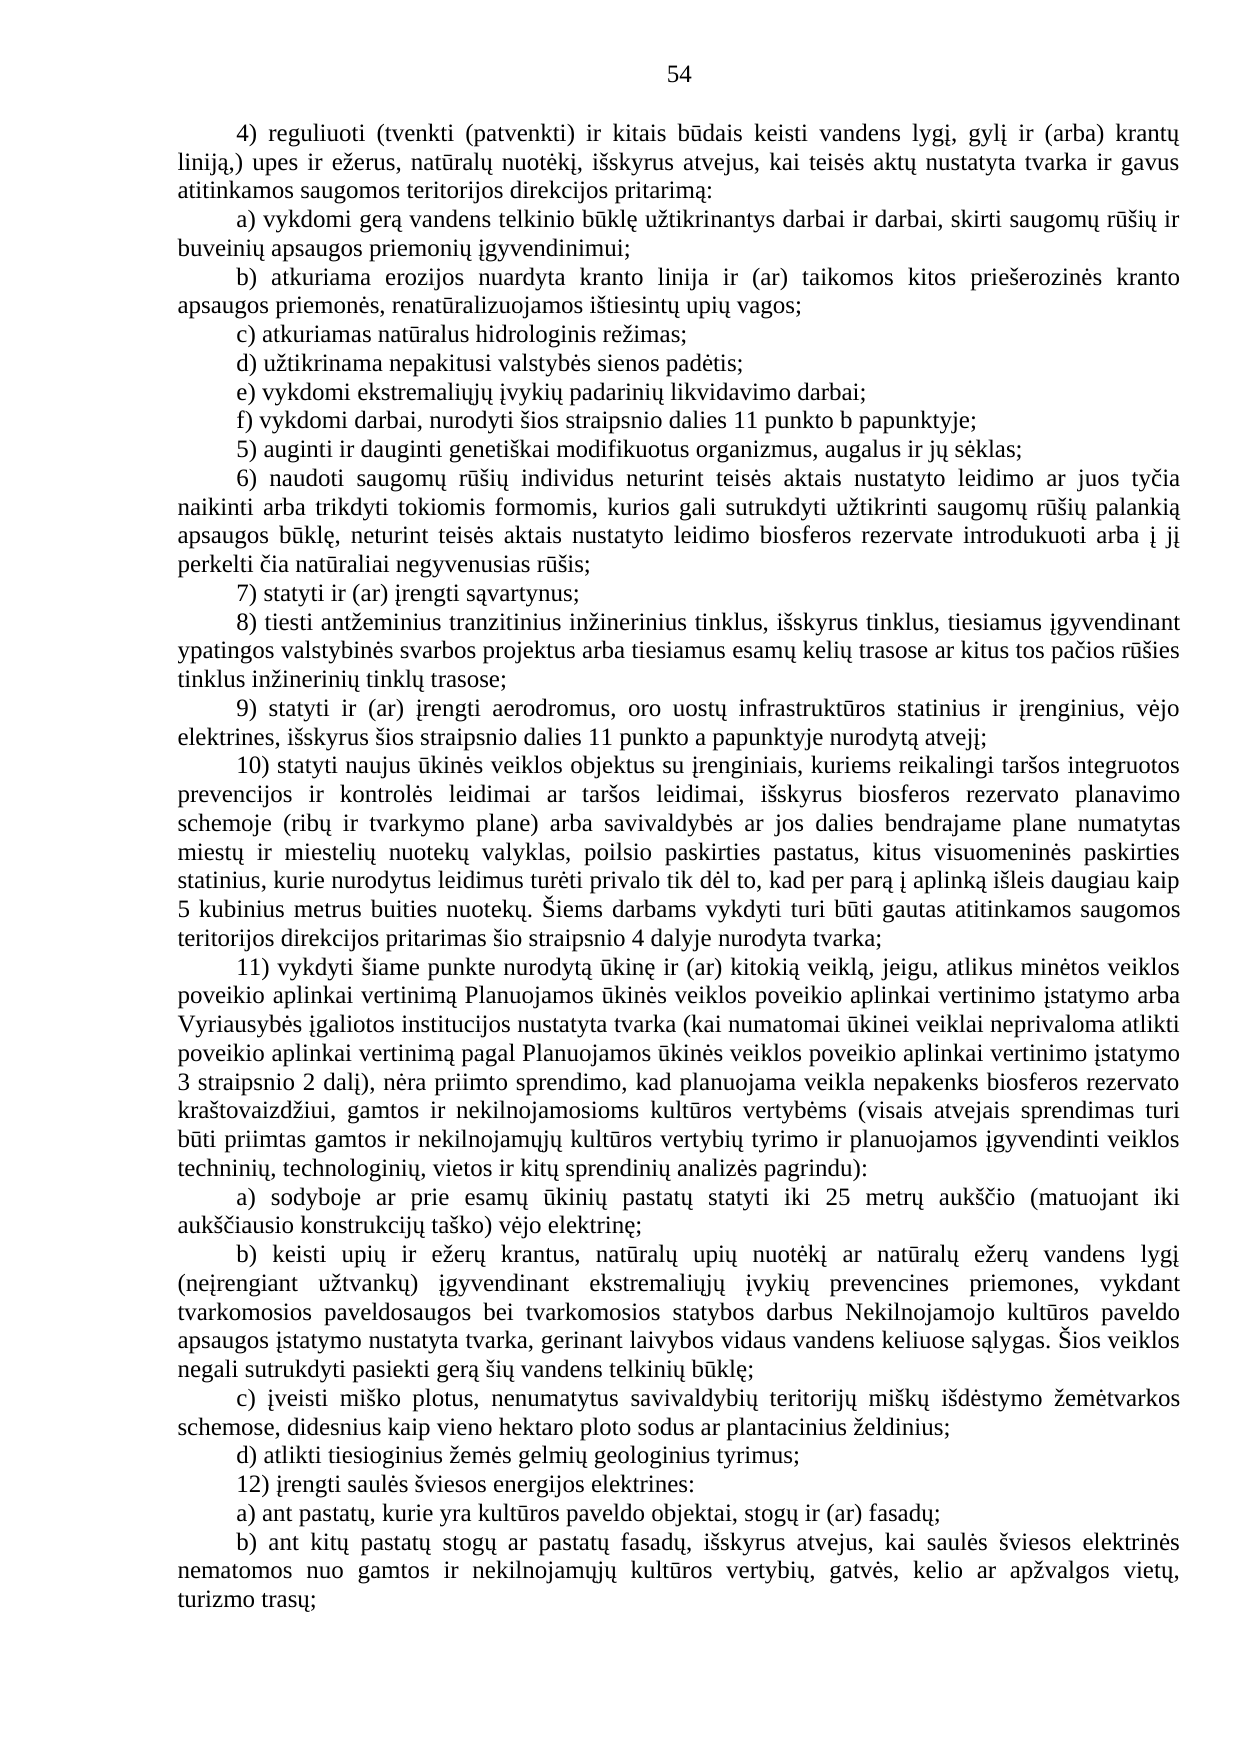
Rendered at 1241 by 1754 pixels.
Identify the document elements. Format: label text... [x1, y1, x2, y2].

text 10) statyti naujus ūkinės veiklos objektus su įrenginiais, kuriems reikalingi taršos integruotos prevencijos ir kontrolės leidimai ar taršos leidimai, išskyrus biosferos rezervato planavimo schemoje (ribų ir tvarkymo plane) arba savivaldybės ar jos dalies bendrajame plane numatytas miestų ir miestelių nuotekų valyklas, poilsio paskirties pastatus, kitus visuomeninės paskirties statinius, kurie nurodytus leidimus turėti privalo tik dėl to, kad per parą į aplinką išleis daugiau kaip 5 kubinius metrus buities nuotekų. Šiems darbams vykdyti turi būti gautas atitinkamos saugomos teritorijos direkcijos pritarimas šio straipsnio 4 dalyje nurodyta tvarka; [177, 751, 1181, 952]
text 6) naudoti saugomų rūšių individus neturint teisės aktais nustatyto leidimo ar juos tyčia naikinti arba trikdyti tokiomis formomis, kurios gali sutrukdyti užtikrinti saugomų rūšių palankią apsaugos būklę, neturint teisės aktais nustatyto leidimo biosferos rezervate introdukuoti arba į jį perkelti čia natūraliai negyvenusias rūšis; [177, 463, 1181, 578]
text d) užtikrinama nepakitusi valstybės sienos padėtis; [177, 348, 1181, 377]
text c) įveisti miško plotus, nenumatytus savivaldybių teritorijų miškų išdėstymo žemėtvarkos schemose, didesnius kaip vieno hektaro ploto sodus ar plantacinius želdinius; [177, 1383, 1181, 1441]
text a) sodyboje ar prie esamų ūkinių pastatų statyti iki 25 metrų aukščio (matuojant iki aukščiausio konstrukcijų taško) vėjo elektrinę; [177, 1182, 1181, 1239]
text a) ant pastatų, kurie yra kultūros paveldo objektai, stogų ir (ar) fasadų; [177, 1498, 1181, 1527]
text c) atkuriamas natūralus hidrologinis režimas; [177, 319, 1181, 348]
text e) vykdomi ekstremaliųjų įvykių padarinių likvidavimo darbai; [177, 377, 1181, 406]
text 12) įrengti saulės šviesos energijos elektrines: [177, 1469, 1181, 1498]
text d) atlikti tiesioginius žemės gelmių geologinius tyrimus; [177, 1441, 1181, 1469]
text b) ant kitų pastatų stogų ar pastatų fasadų, išskyrus atvejus, kai saulės šviesos elektrinės nematomos nuo gamtos ir nekilnojamųjų kultūros vertybių, gatvės, kelio ar apžvalgos vietų, turizmo trasų; [177, 1527, 1181, 1613]
text 4) reguliuoti (tvenkti (patvenkti) ir kitais būdais keisti vandens lygį, gylį ir (arba) krantų liniją,) upes ir ežerus, natūralų nuotėkį, išskyrus atvejus, kai teisės aktų nustatyta tvarka ir gavus atitinkamos saugomos teritorijos direkcijos pritarimą: [177, 118, 1181, 204]
text 8) tiesti antžeminius tranzitinius inžinerinius tinklus, išskyrus tinklus, tiesiamus įgyvendinant ypatingos valstybinės svarbos projektus arba tiesiamus esamų kelių trasose ar kitus tos pačios rūšies tinklus inžinerinių tinklų trasose; [177, 607, 1181, 693]
text 7) statyti ir (ar) įrengti sąvartynus; [177, 578, 1181, 607]
text 11) vykdyti šiame punkte nurodytą ūkinę ir (ar) kitokią veiklą, jeigu, atlikus minėtos veiklos poveikio aplinkai vertinimą Planuojamos ūkinės veiklos poveikio aplinkai vertinimo įstatymo arba Vyriausybės įgaliotos institucijos nustatyta tvarka (kai numatomai ūkinei veiklai neprivaloma atlikti poveikio aplinkai vertinimą pagal Planuojamos ūkinės veiklos poveikio aplinkai vertinimo įstatymo 3 straipsnio 2 dalį), nėra priimto sprendimo, kad planuojama veikla nepakenks biosferos rezervato kraštovaizdžiui, gamtos ir nekilnojamosioms kultūros vertybėms (visais atvejais sprendimas turi būti priimtas gamtos ir nekilnojamųjų kultūros vertybių tyrimo ir planuojamos įgyvendinti veiklos techninių, technologinių, vietos ir kitų sprendinių analizės pagrindu): [177, 952, 1181, 1182]
text b) atkuriama erozijos nuardyta kranto linija ir (ar) taikomos kitos priešerozinės kranto apsaugos priemonės, renatūralizuojamos ištiesintų upių vagos; [177, 262, 1181, 319]
text 5) auginti ir dauginti genetiškai modifikuotus organizmus, augalus ir jų sėklas; [177, 434, 1181, 463]
text a) vykdomi gerą vandens telkinio būklę užtikrinantys darbai ir darbai, skirti saugomų rūšių ir buveinių apsaugos priemonių įgyvendinimui; [177, 204, 1181, 262]
text f) vykdomi darbai, nurodyti šios straipsnio dalies 11 punkto b papunktyje; [177, 406, 1181, 434]
text 9) statyti ir (ar) įrengti aerodromus, oro uostų infrastruktūros statinius ir įrenginius, vėjo elektrines, išskyrus šios straipsnio dalies 11 punkto a papunktyje nurodytą atvejį; [177, 693, 1181, 751]
text b) keisti upių ir ežerų krantus, natūralų upių nuotėkį ar natūralų ežerų vandens lygį (neįrengiant užtvankų) įgyvendinant ekstremaliųjų įvykių prevencines priemones, vykdant tvarkomosios paveldosaugos bei tvarkomosios statybos darbus Nekilnojamojo kultūros paveldo apsaugos įstatymo nustatyta tvarka, gerinant laivybos vidaus vandens keliuose sąlygas. Šios veiklos negali sutrukdyti pasiekti gerą šių vandens telkinių būklę; [177, 1239, 1181, 1383]
